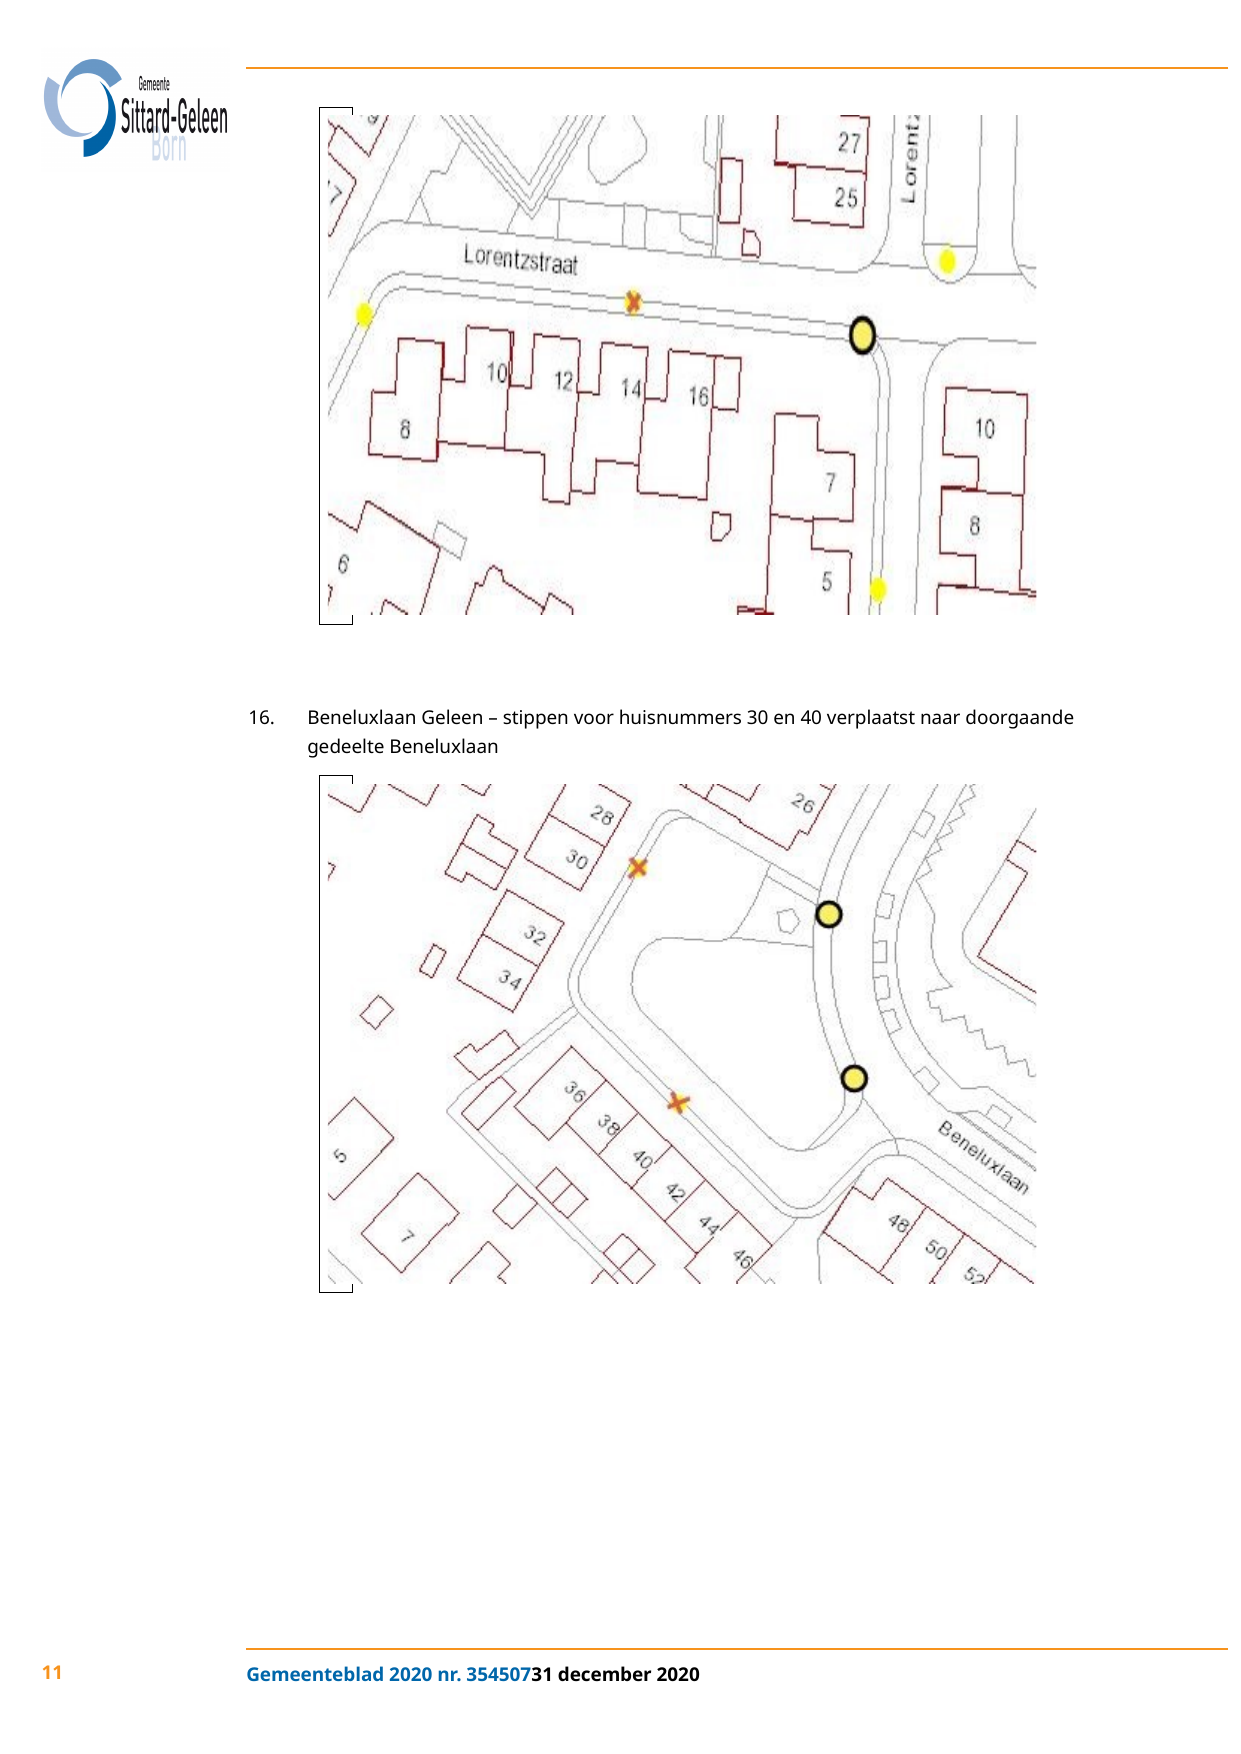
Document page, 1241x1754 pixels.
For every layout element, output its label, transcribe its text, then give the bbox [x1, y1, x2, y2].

picture [327, 115, 1037, 615]
picture [327, 784, 1037, 1284]
list Beneluxlaan Geleen – stippen voor huisnummers 30 en 40 verplaatst naar doorgaande gedeelte Beneluxlaan [248, 704, 1152, 759]
picture [41, 47, 231, 172]
